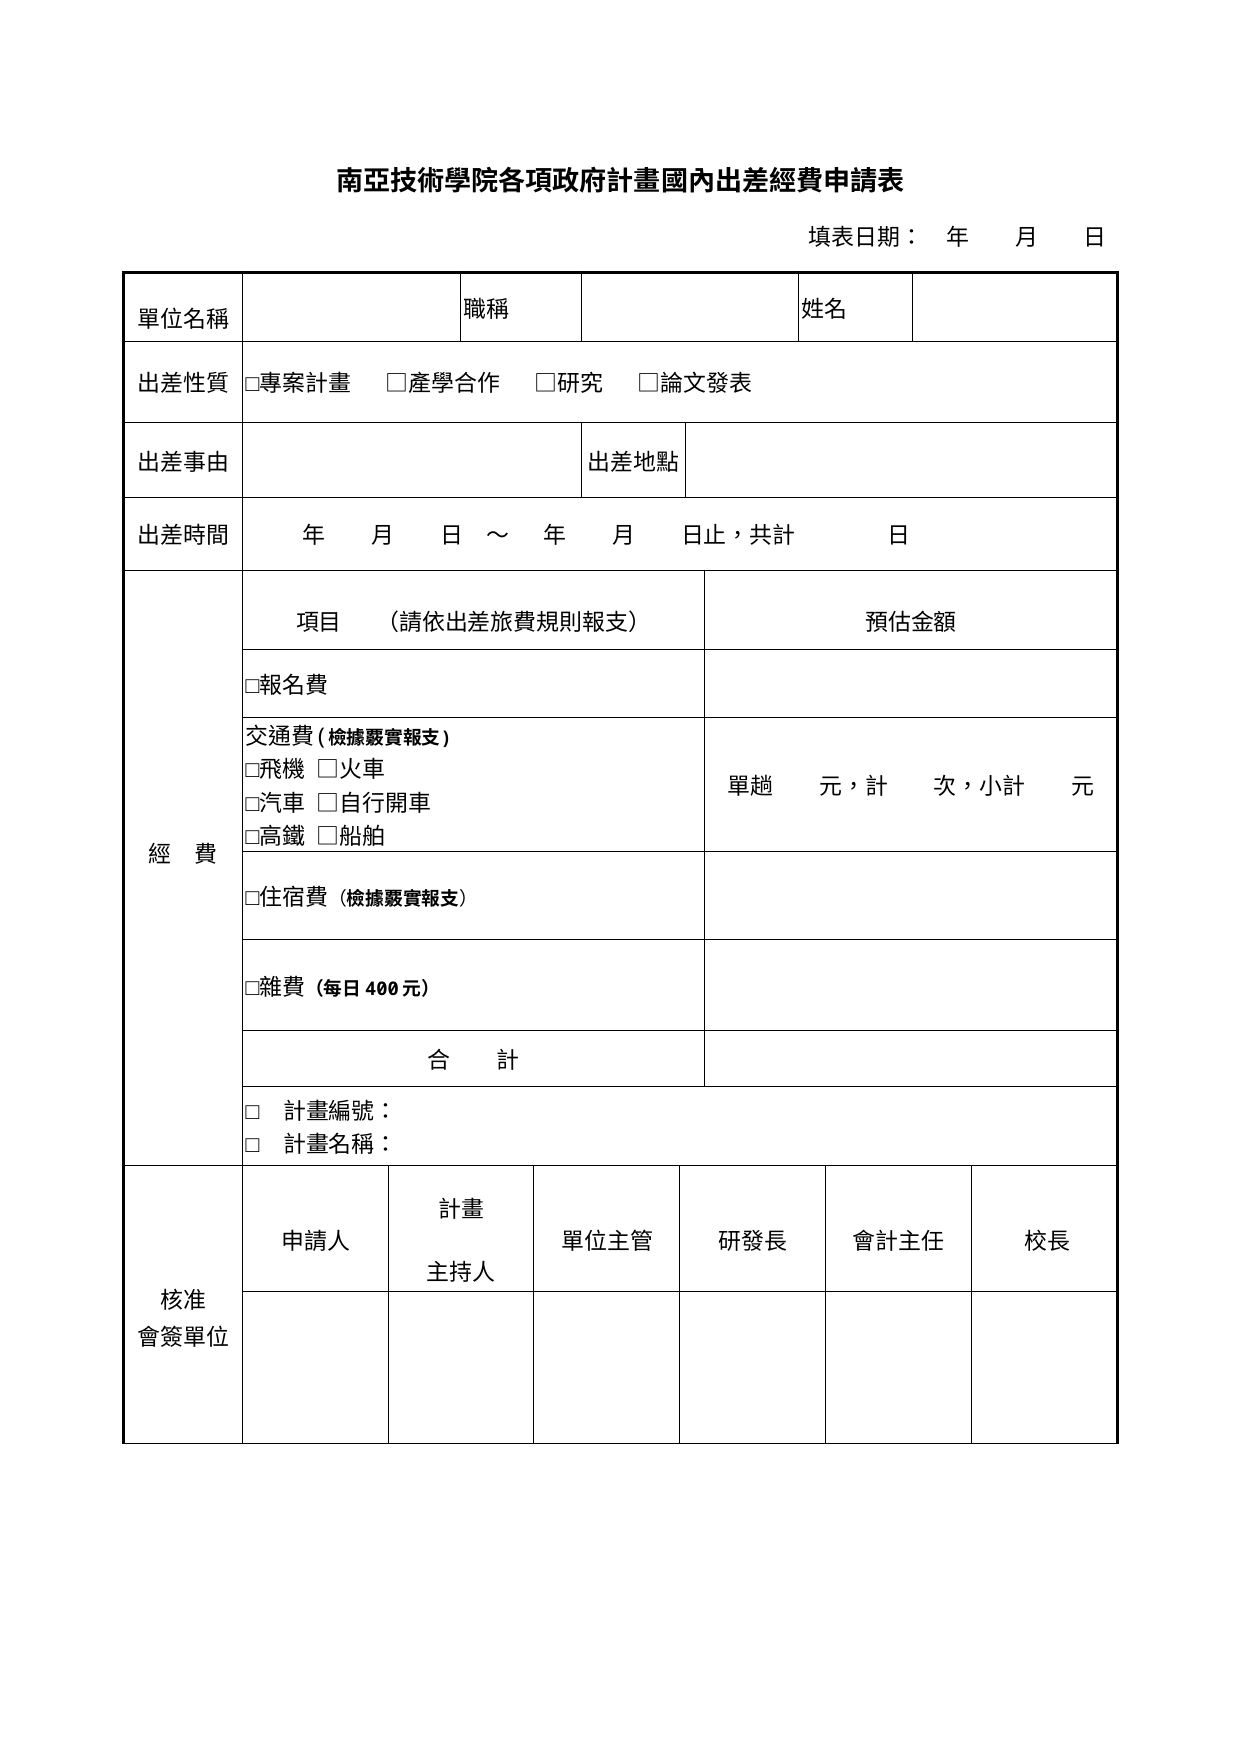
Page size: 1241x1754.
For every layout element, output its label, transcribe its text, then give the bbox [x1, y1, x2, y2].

table_cell [826, 1292, 971, 1443]
table_cell 出差地點 [582, 423, 685, 497]
table_cell 交通費(檢據覈實報支) □飛機 □火車 □汽車 □自行開車 □高鐵 □船舶 [243, 718, 704, 851]
table_header [913, 274, 1116, 341]
table_cell 經 費 [125, 571, 242, 1165]
text 南亞技術學院各項政府計畫國內出差經費申請表 [187, 137, 1053, 200]
table_cell [686, 423, 1116, 497]
table_cell 校長 [972, 1166, 1116, 1291]
table_cell 項目 （請依出差旅費規則報支） [243, 571, 704, 649]
table_cell 出差性質 [125, 342, 242, 422]
table_cell 單趟 元，計 次，小計 元 [705, 718, 1116, 851]
table_cell 計畫 主持人 [389, 1166, 533, 1291]
table_header [582, 274, 798, 341]
table_cell 研發長 [680, 1166, 825, 1291]
table_header 姓名 [799, 274, 912, 341]
table_cell [705, 650, 1116, 717]
table_cell □住宿費（檢據覈實報支） [243, 852, 704, 939]
table_cell 會計主任 [826, 1166, 971, 1291]
table_cell □雜費（每日400元） [243, 940, 704, 1030]
table_cell [705, 1031, 1116, 1086]
text 填表日期： 年 月 日 [187, 219, 1107, 252]
table_cell 年 月 日 ～ 年 月 日止，共計 日 [243, 498, 1116, 569]
table_cell 申請人 [243, 1166, 388, 1291]
table_header 單位名稱 [125, 274, 242, 341]
table_cell 計畫編號： 計畫名稱： [243, 1087, 1116, 1165]
table_cell [705, 852, 1116, 939]
table_cell □專案計畫 □產學合作 □研究 □論文發表 [243, 342, 1116, 422]
table_cell □報名費 [243, 650, 704, 717]
table_cell 出差時間 [125, 498, 242, 569]
table_cell [389, 1292, 533, 1443]
table_cell 合 計 [243, 1031, 704, 1086]
table_cell 單位主管 [534, 1166, 679, 1291]
table_cell [680, 1292, 825, 1443]
table_header [243, 274, 460, 341]
table_cell 出差事由 [125, 423, 242, 497]
table_cell [534, 1292, 679, 1443]
table_header 職稱 [461, 274, 581, 341]
table_cell [243, 423, 581, 497]
table_cell 預估金額 [705, 571, 1116, 649]
table_cell 核准 會簽單位 [125, 1166, 242, 1443]
table_cell [705, 940, 1116, 1030]
table_cell [972, 1292, 1116, 1443]
table_cell [243, 1292, 388, 1443]
